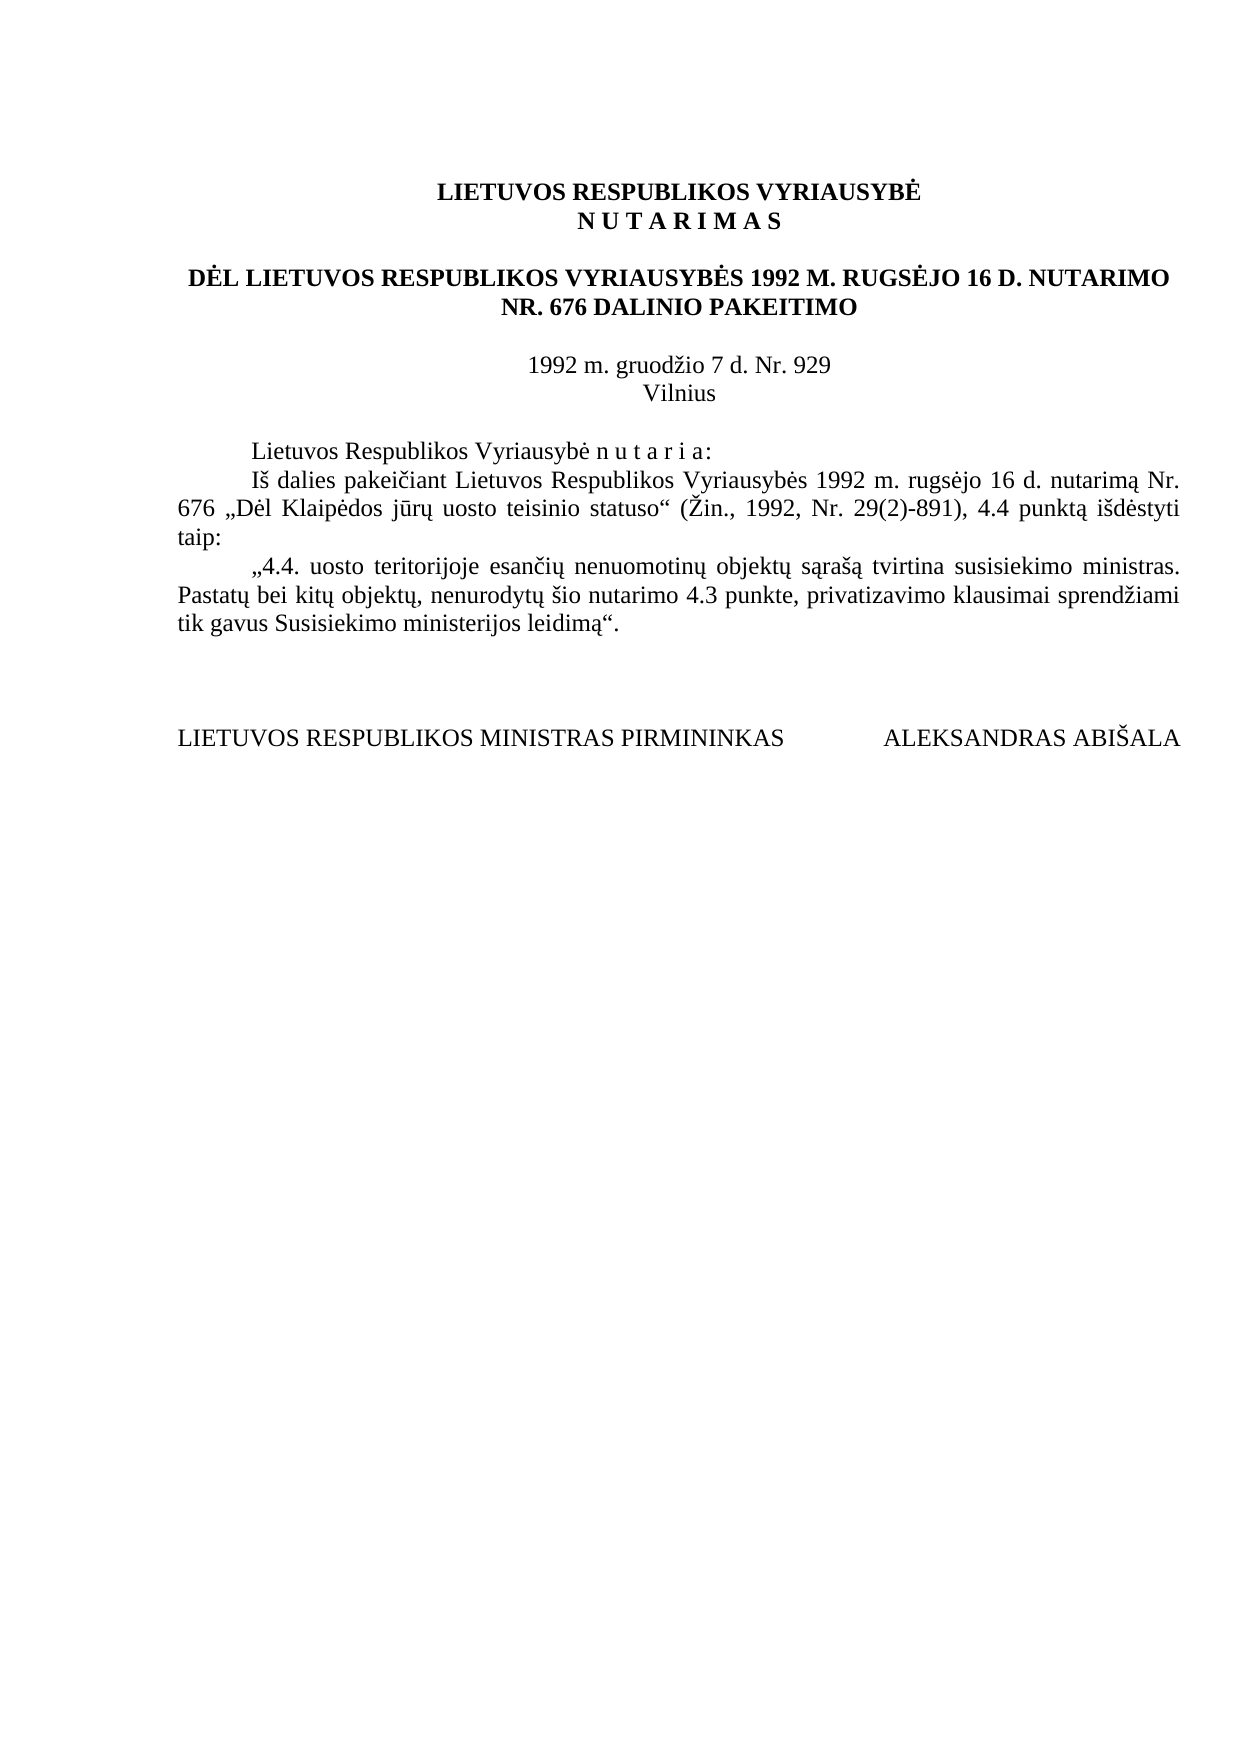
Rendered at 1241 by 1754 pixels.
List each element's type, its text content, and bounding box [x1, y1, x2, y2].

text Vilnius [177, 378, 1181, 407]
text LIETUVOS RESPUBLIKOS VYRIAUSYBĖ [177, 177, 1181, 206]
text 1992 m. gruodžio 7 d. Nr. 929 [177, 350, 1181, 378]
text LIETUVOS RESPUBLIKOS MINISTRAS PIRMININKAS ALEKSANDRAS ABIŠALA [177, 723, 1181, 752]
text N U T A R I M A S [177, 206, 1181, 235]
text „4.4. uosto teritorijoje esančių nenuomotinų objektų sąrašą tvirtina susisiekimo ministras. Pastatų bei kitų objektų, nenurodytų šio nutarimo 4.3 punkte, privatizavimo klausimai sprendžiami tik gavus Susisiekimo ministerijos leidimą“. [177, 551, 1181, 637]
text DĖL LIETUVOS RESPUBLIKOS VYRIAUSYBĖS 1992 M. RUGSĖJO 16 D. NUTARIMO NR. 676 DALINIO PAKEITIMO [177, 263, 1181, 321]
text Iš dalies pakeičiant Lietuvos Respublikos Vyriausybės 1992 m. rugsėjo 16 d. nutarimą Nr. 676 „Dėl Klaipėdos jūrų uosto teisinio statuso“ (Žin., 1992, Nr. 29(2)-891), 4.4 punktą išdėstyti taip: [177, 465, 1181, 551]
text Lietuvos Respublikos Vyriausybė nutaria: [177, 436, 1181, 465]
